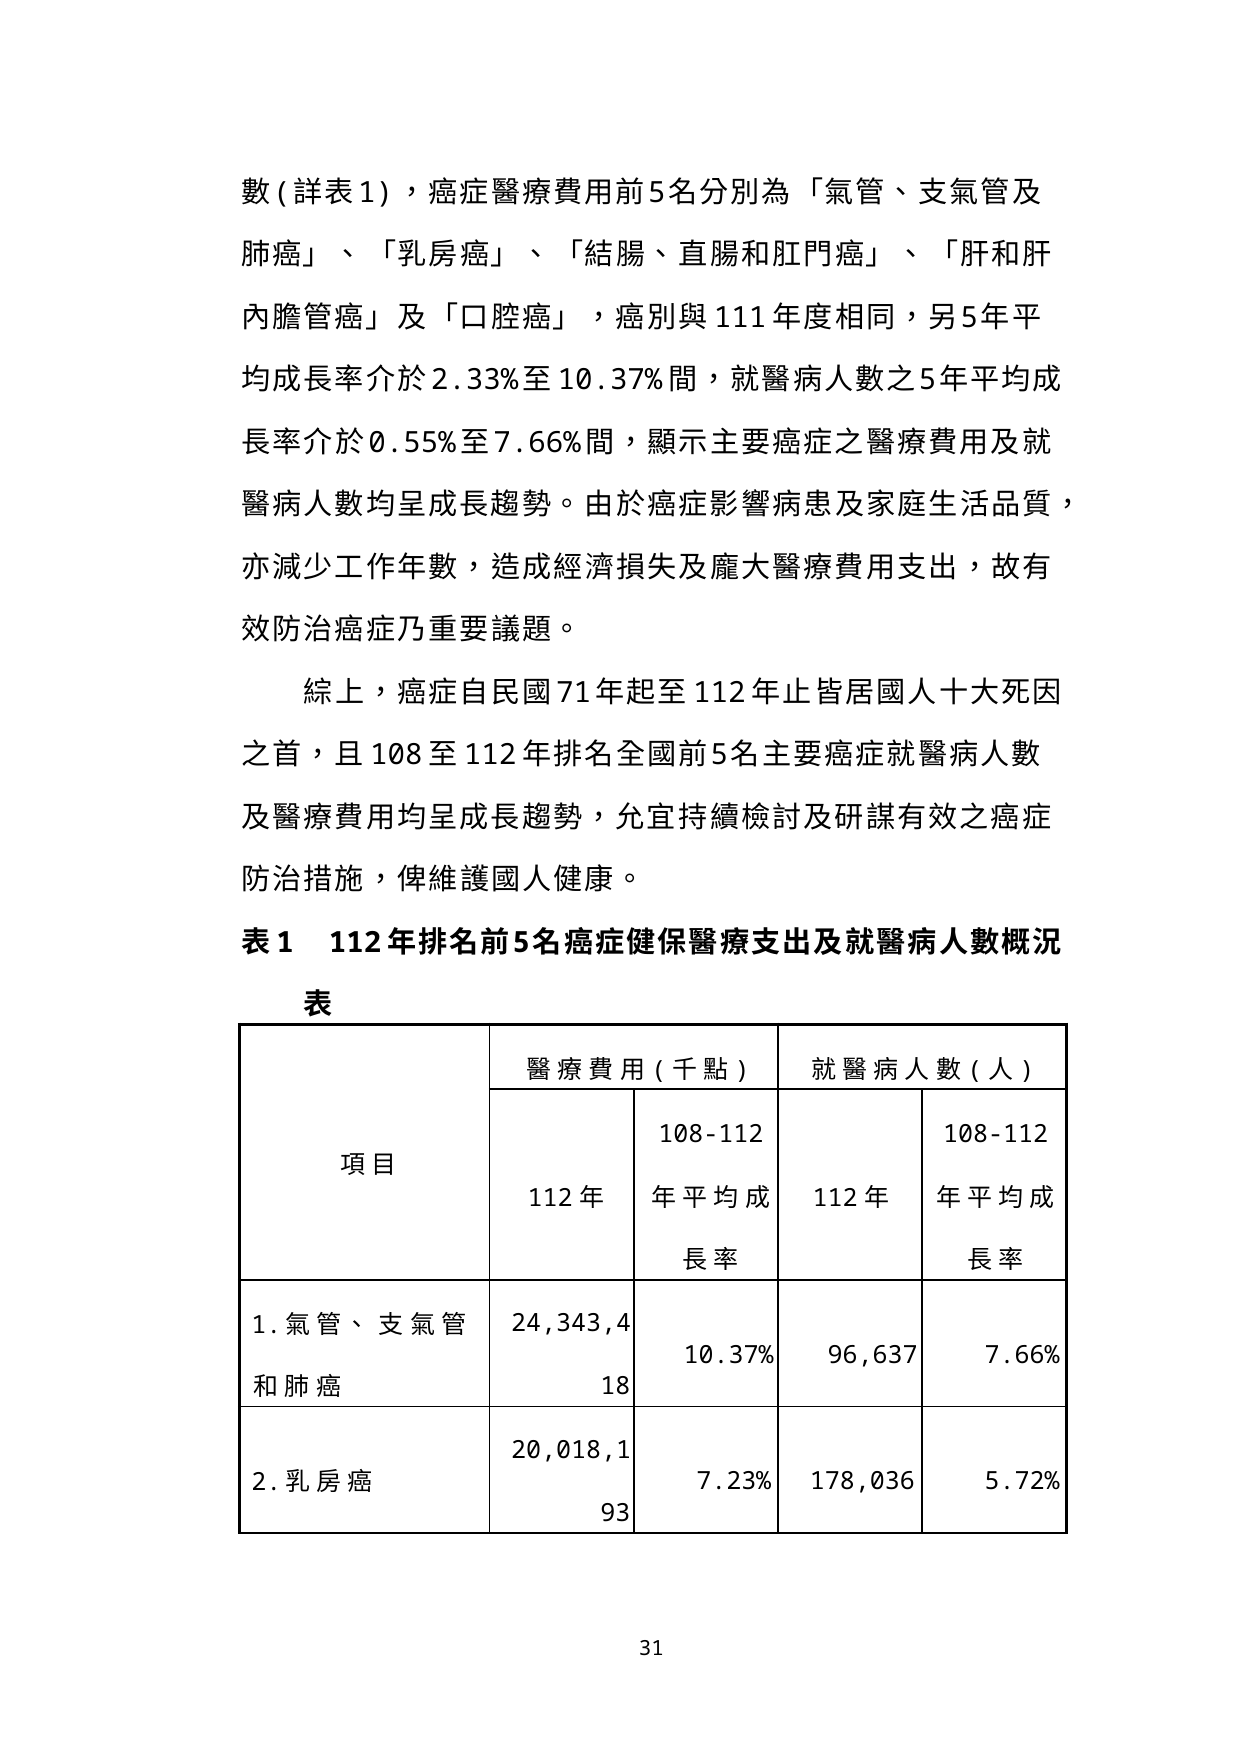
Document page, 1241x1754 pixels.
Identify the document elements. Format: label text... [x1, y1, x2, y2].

table_cell 112年 [779, 1090, 921, 1279]
table_cell 24,343,418 [490, 1281, 633, 1406]
table_cell 10.37% [635, 1281, 777, 1406]
table_cell 178,036 [779, 1407, 921, 1532]
table_cell 7.66% [923, 1281, 1065, 1406]
text 至於112年排名前5名癌症之健保醫療支出及就醫病人數(詳表1)，癌症醫療費用前5名分別為「氣管、支氣管及肺癌」、「乳房癌」、「結腸、直腸和肛門癌」、「肝和肝內膽管癌」及「口腔癌」，癌別與111年度相同，另5年平均成長率介於2.33%至10.37%間，就醫病人數之5年平均成長率介於0.55%至7.66%間，顯示主要癌症之醫療費用及就醫病人數均呈成長趨勢。由於癌症影響病患及家庭生活品質，亦減少工作年數，造成經濟損失及龐大醫療費用支出，故有效防治癌症乃重要議題。 [236, 148, 1063, 648]
table_cell 5.72% [923, 1407, 1065, 1532]
table_cell 1.氣管、支氣管和肺癌 [241, 1281, 489, 1406]
table_header 項目 [241, 1026, 489, 1279]
table_header 醫療費用(千點) [490, 1026, 777, 1088]
table_cell 20,018,193 [490, 1407, 633, 1532]
table_cell 108-112年平均成長率 [635, 1090, 777, 1279]
table_cell 7.23% [635, 1407, 777, 1532]
table_cell 2.乳房癌 [241, 1407, 489, 1532]
table_cell 96,637 [779, 1281, 921, 1406]
text 表1 112年排名前5名癌症健保醫療支出及就醫病人數概況表 [236, 898, 1063, 1023]
table_header 就醫病人數(人) [779, 1026, 1065, 1088]
text 綜上，癌症自民國71年起至112年止皆居國人十大死因之首，且108至112年排名全國前5名主要癌症就醫病人數及醫療費用均呈成長趨勢，允宜持續檢討及研謀有效之癌症防治措施，俾維護國人健康。 [236, 648, 1063, 898]
table_cell 112年 [490, 1090, 633, 1279]
table_cell 108-112年平均成長率 [923, 1090, 1065, 1279]
